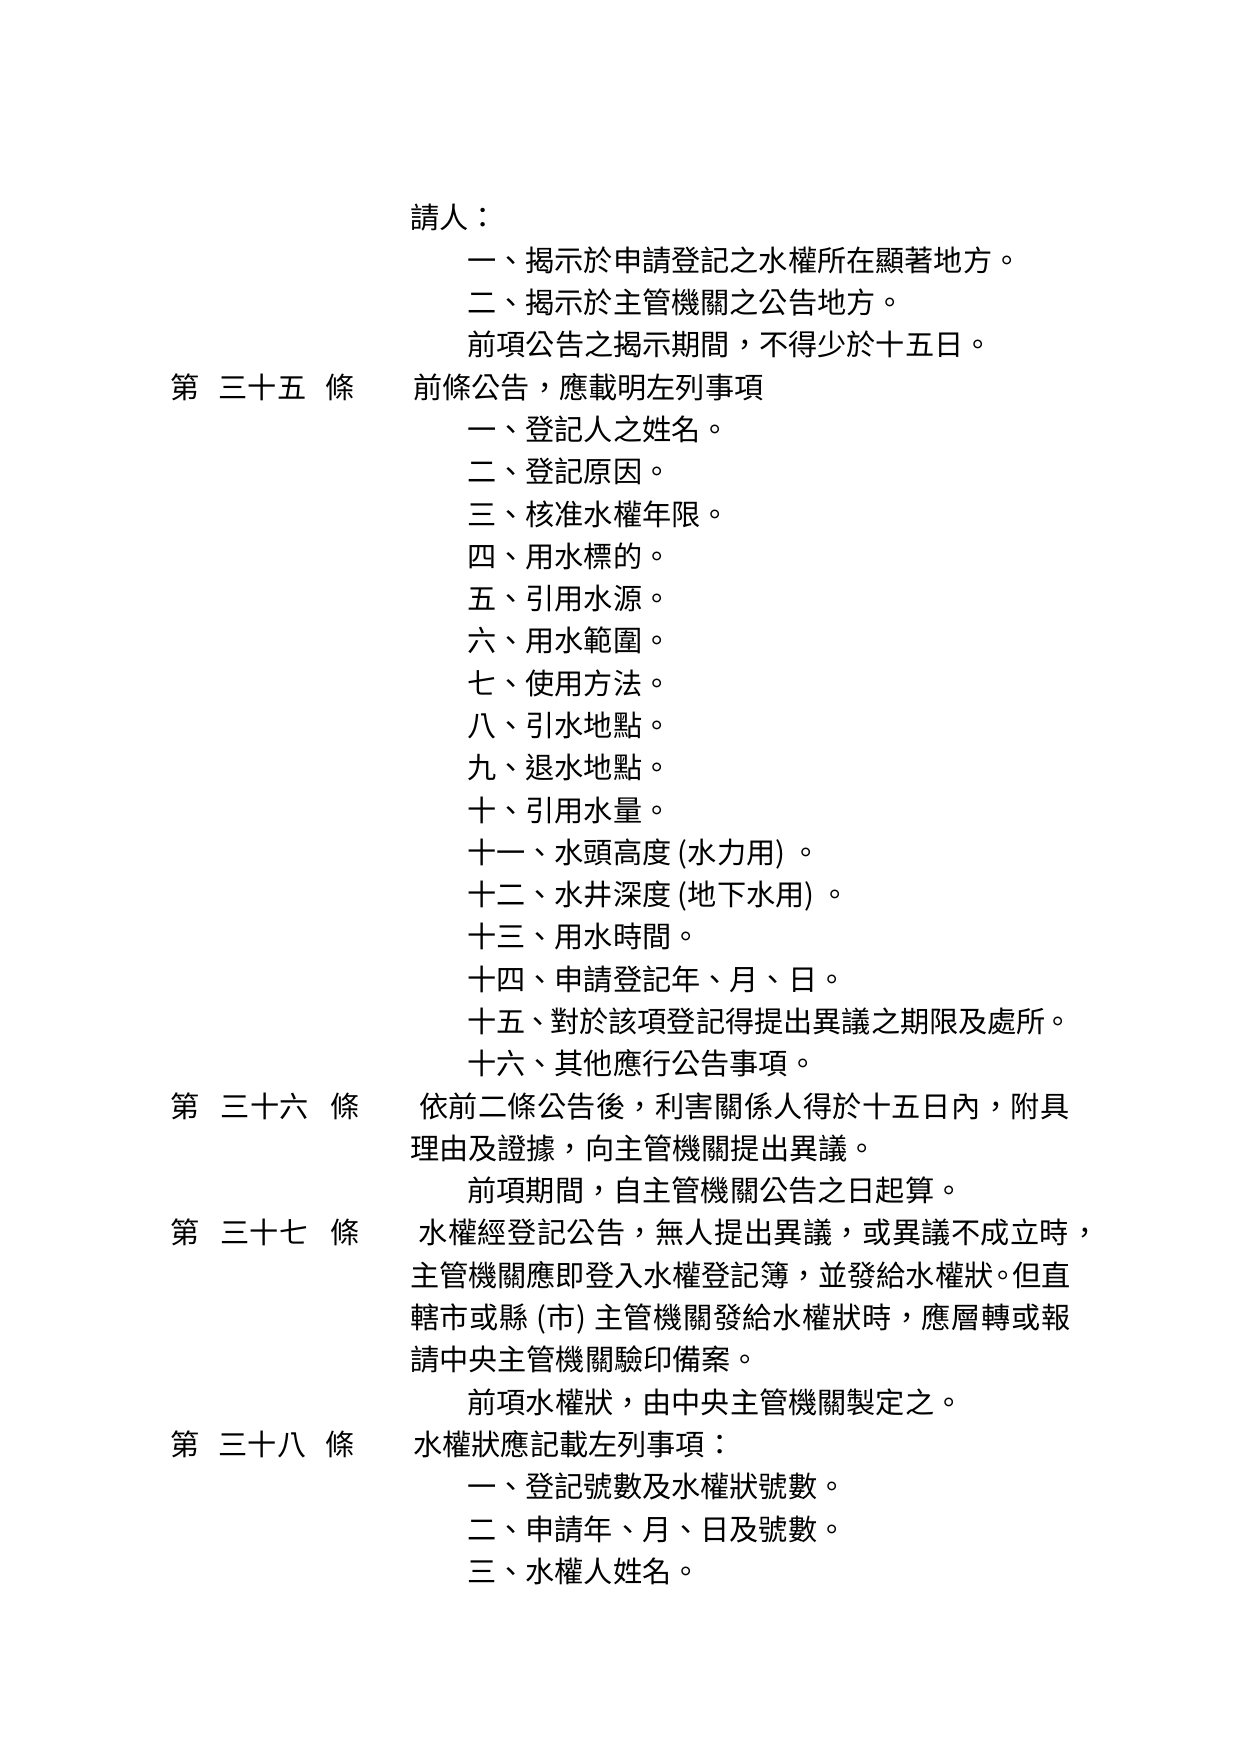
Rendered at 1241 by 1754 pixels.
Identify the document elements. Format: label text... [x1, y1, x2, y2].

text 十二、水井深度 (地下水用) 。 [467, 872, 1070, 914]
text 三、水權人姓名。 [467, 1548, 1070, 1591]
text 前項期間，自主管機關公告之日起算。 [412, 1168, 1070, 1210]
text 第 三十八 條 水權狀應記載左列事項： [170, 1421, 1070, 1464]
text 十三、用水時間。 [467, 914, 1070, 956]
text 前項公告之揭示期間，不得少於十五日。 [412, 322, 1070, 364]
text 三、核准水權年限。 [467, 491, 1070, 533]
text 五、引用水源。 [467, 576, 1070, 618]
text 八、引水地點。 [467, 702, 1070, 745]
text 一、揭示於申請登記之水權所在顯著地方。 [467, 237, 1070, 279]
text 二、申請年、月、日及號數。 [467, 1506, 1070, 1548]
text 第 三十七 條 水權經登記公告，無人提出異議，或異議不成立時，主管機關應即登入水權登記簿，並發給水權狀。但直轄市或縣 (市) 主管機關發給水權狀時，應層轉或報請中央主管機關驗印備案。 [170, 1210, 1070, 1379]
text 六、用水範圍。 [467, 618, 1070, 660]
text 前項水權狀，由中央主管機關製定之。 [412, 1379, 1070, 1421]
text 第 三十四 條 登記申請，經主管機關審查履勘，認為不適當者，應於審查完畢十日內附具理由駁回申請；認為適當者，應即於審查完畢十日內依下列規定公告，並通知申請人： [170, 195, 1070, 237]
text 十四、申請登記年、月、日。 [467, 956, 1070, 998]
text 一、登記號數及水權狀號數。 [467, 1464, 1070, 1506]
text 十、引用水量。 [467, 787, 1070, 829]
text 二、揭示於主管機關之公告地方。 [467, 279, 1070, 322]
text 十六、其他應行公告事項。 [467, 1041, 1070, 1083]
text 十五、對於該項登記得提出異議之期限及處所。 [467, 998, 1070, 1041]
text 第 三十六 條 依前二條公告後，利害關係人得於十五日內，附具理由及證據，向主管機關提出異議。 [170, 1083, 1070, 1168]
text 四、用水標的。 [467, 533, 1070, 576]
text 二、登記原因。 [467, 449, 1070, 491]
text 七、使用方法。 [467, 660, 1070, 702]
text 第 三十五 條 前條公告，應載明左列事項 [170, 364, 1070, 406]
text 十一、水頭高度 (水力用) 。 [467, 829, 1070, 872]
text 九、退水地點。 [467, 745, 1070, 787]
text 一、登記人之姓名。 [467, 406, 1070, 449]
